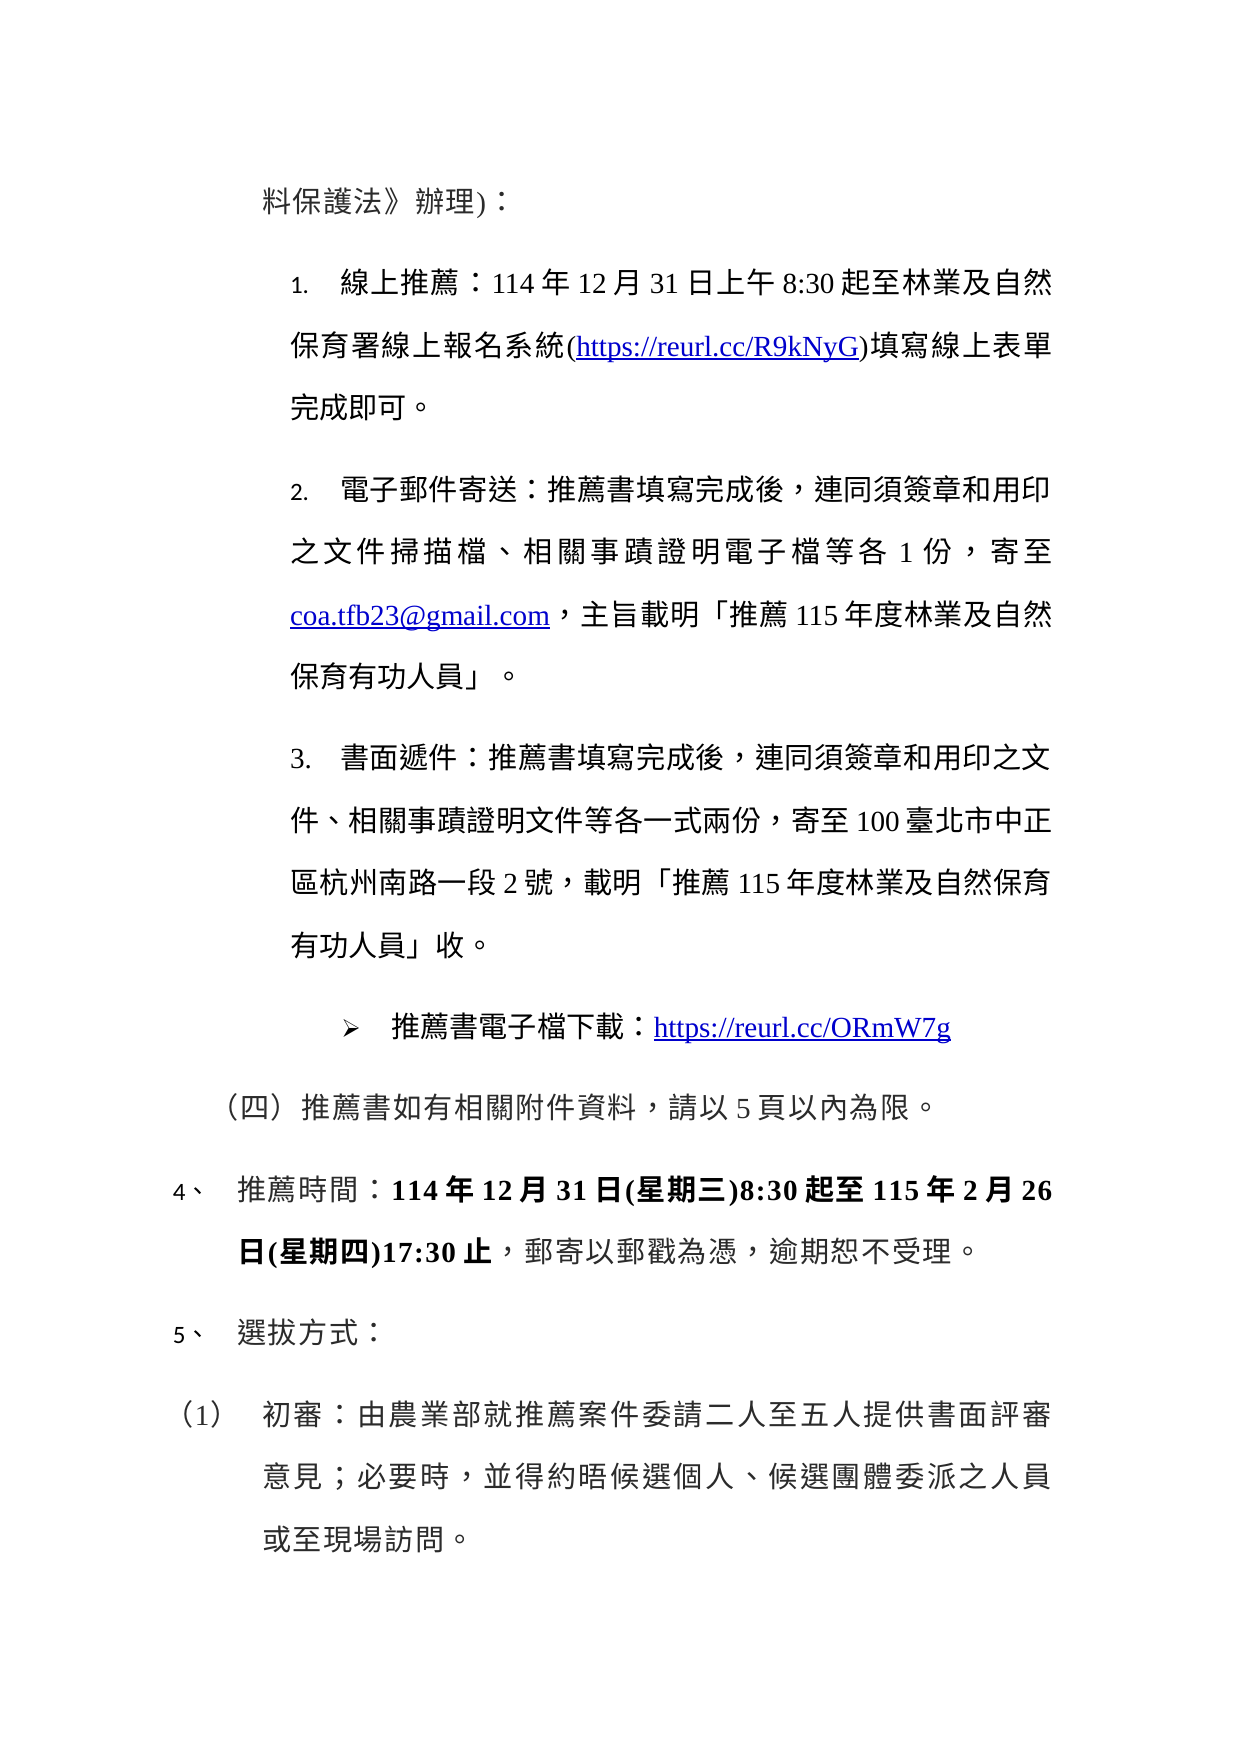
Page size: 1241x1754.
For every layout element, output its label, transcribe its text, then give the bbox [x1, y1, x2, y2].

text （四）推薦書如有相關附件資料，請以5頁以內為限。 [209, 1064, 1053, 1127]
list 書面遞件：推薦書填寫完成後，連同須簽章和用印之文件、相關事蹟證明文件等各一式兩份，寄至100臺北市中正區杭州南路一段2號，載明「推薦115年度林業及自然保育有功人員」收。 [290, 714, 1053, 964]
list 線上推薦：114年12月31日上午8:30起至林業及自然保育署線上報名系統(https://reurl.cc/R9kNyG)填寫線上表單完成即可。 [290, 239, 1053, 427]
list 推薦書電子檔下載：https://reurl.cc/ORmW7g [341, 983, 1053, 1046]
list 初審：由農業部就推薦案件委請二人至五人提供書面評審意見；必要時，並得約晤候選個人、候選團體委派之人員或至現場訪問。 [164, 1371, 1053, 1558]
list 電子郵件寄送：推薦書填寫完成後，連同須簽章和用印之文件掃描檔、相關事蹟證明電子檔等各1份，寄至coa.tfb23@gmail.com，主旨載明「推薦115年度林業及自然保育有功人員」。 [290, 446, 1053, 696]
list 料保護法》辦理)： [164, 158, 1053, 221]
list 選拔方式： [173, 1289, 1053, 1352]
list 推薦時間：114年12月31日(星期三)8:30起至115年2月26日(星期四)17:30止，郵寄以郵戳為憑，逾期恕不受理。 [173, 1146, 1053, 1271]
